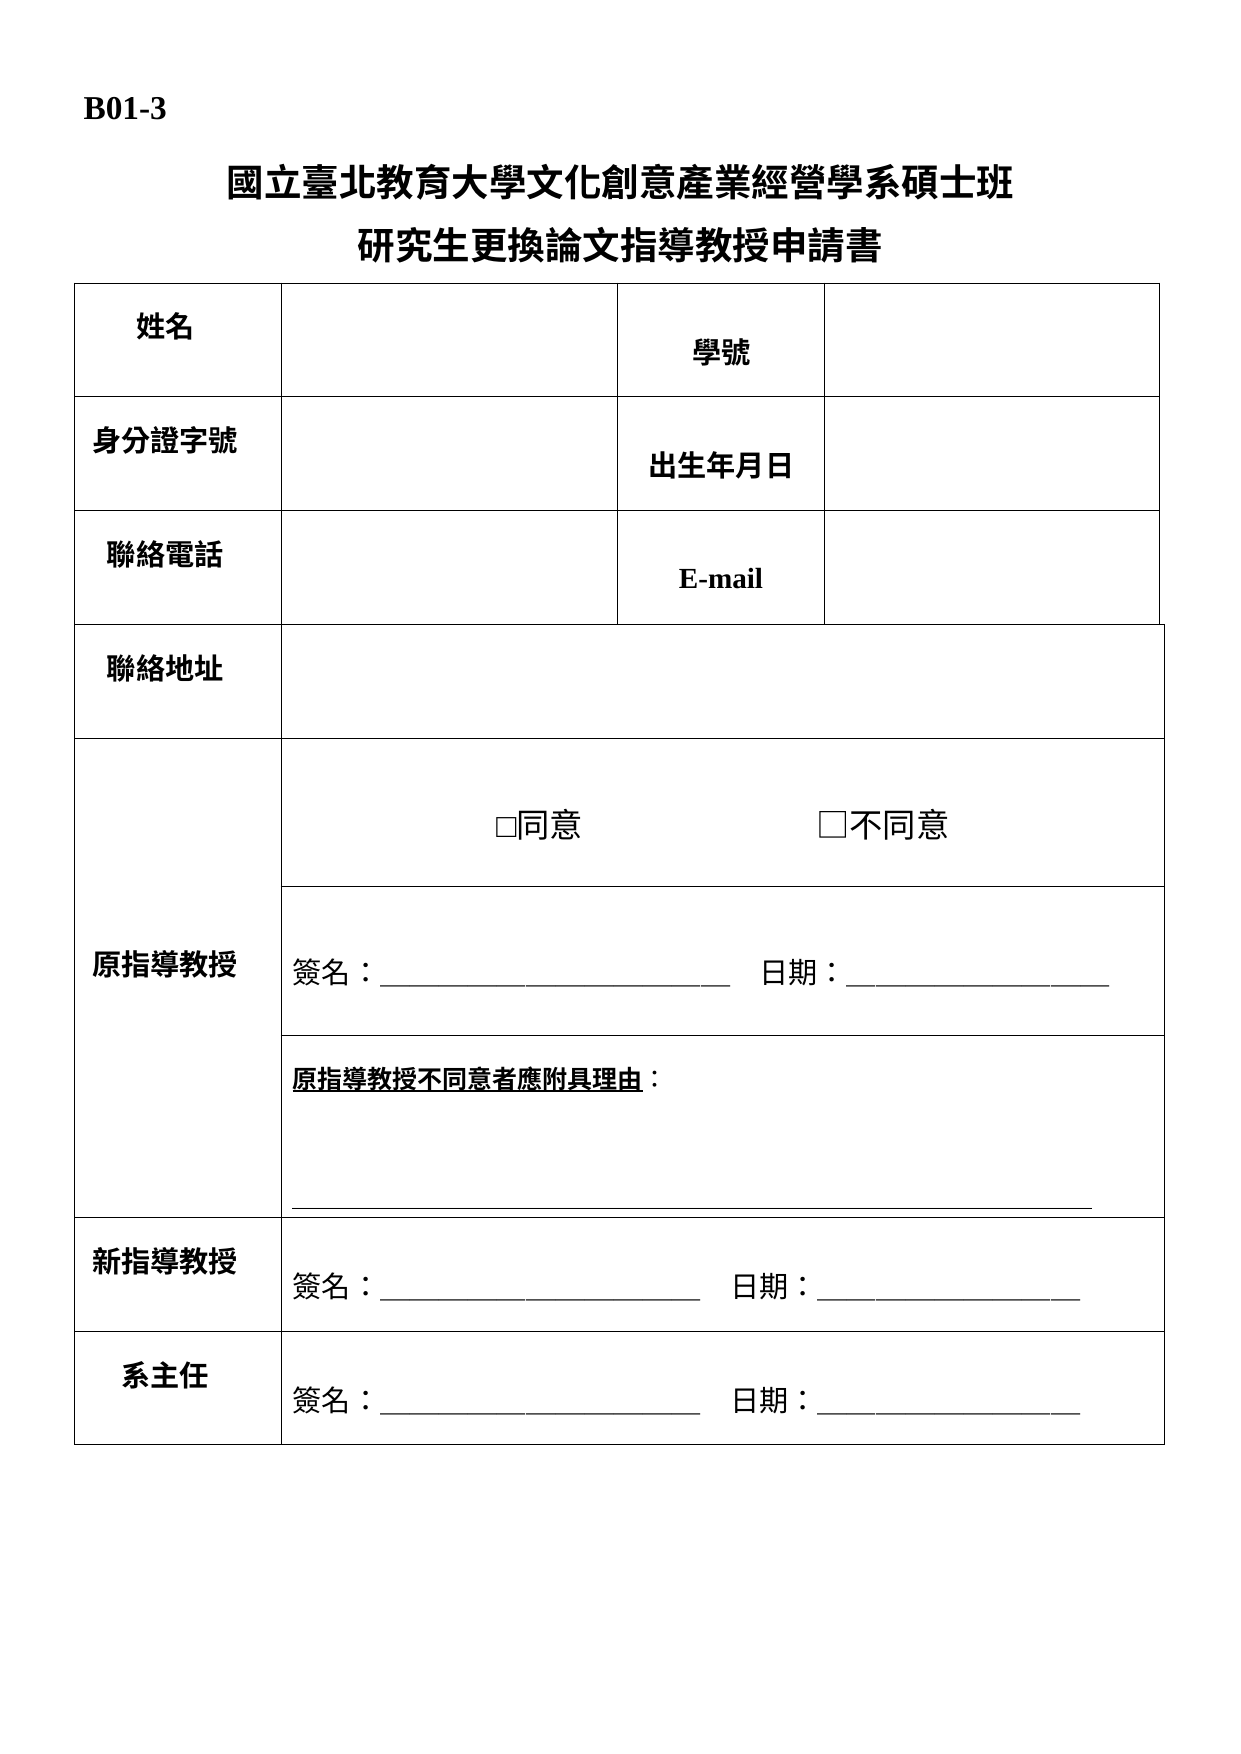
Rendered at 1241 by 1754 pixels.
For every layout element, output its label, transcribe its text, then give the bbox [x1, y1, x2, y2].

table_cell 身分證字號 [75, 397, 281, 510]
table_cell 聯絡電話 [75, 511, 281, 624]
table_cell [1160, 510, 1164, 624]
table_header [282, 284, 617, 396]
table_cell 原指導教授不同意者應附具理由： ＿＿＿＿＿＿＿＿＿＿＿＿＿＿＿＿＿＿＿＿＿＿＿＿＿＿＿＿＿＿＿＿ [282, 1036, 1164, 1217]
table_cell [282, 511, 617, 624]
table_cell □同意 □不同意 [282, 739, 1164, 886]
table_cell [825, 397, 1159, 510]
table_cell [825, 511, 1159, 624]
table_cell 出生年月日 [618, 397, 824, 510]
table_cell E-mail [618, 511, 824, 624]
text 研究生更換論文指導教授申請書 [75, 201, 1165, 264]
table_cell 系主任 [75, 1332, 281, 1444]
table_header 學號 [618, 284, 824, 396]
table_header 姓名 [75, 284, 281, 396]
table_cell 聯絡地址 [75, 625, 281, 737]
table_cell [1160, 396, 1164, 510]
table_cell [282, 625, 1164, 737]
table_cell 簽名：＿＿＿＿＿＿＿＿＿＿＿ 日期：＿＿＿＿＿＿＿＿＿ [282, 1332, 1164, 1444]
table_cell 新指導教授 [75, 1218, 281, 1331]
table_cell [282, 397, 617, 510]
table_cell 原指導教授 [75, 739, 281, 1217]
table_cell 簽名：＿＿＿＿＿＿＿＿＿＿＿＿ 日期：＿＿＿＿＿＿＿＿＿ [282, 887, 1164, 1034]
text 國立臺北教育大學文化創意產業經營學系碩士班 [75, 139, 1165, 201]
table_cell 簽名：＿＿＿＿＿＿＿＿＿＿＿ 日期：＿＿＿＿＿＿＿＿＿ [282, 1218, 1164, 1331]
table_header [825, 284, 1159, 396]
table_header [1160, 283, 1164, 396]
